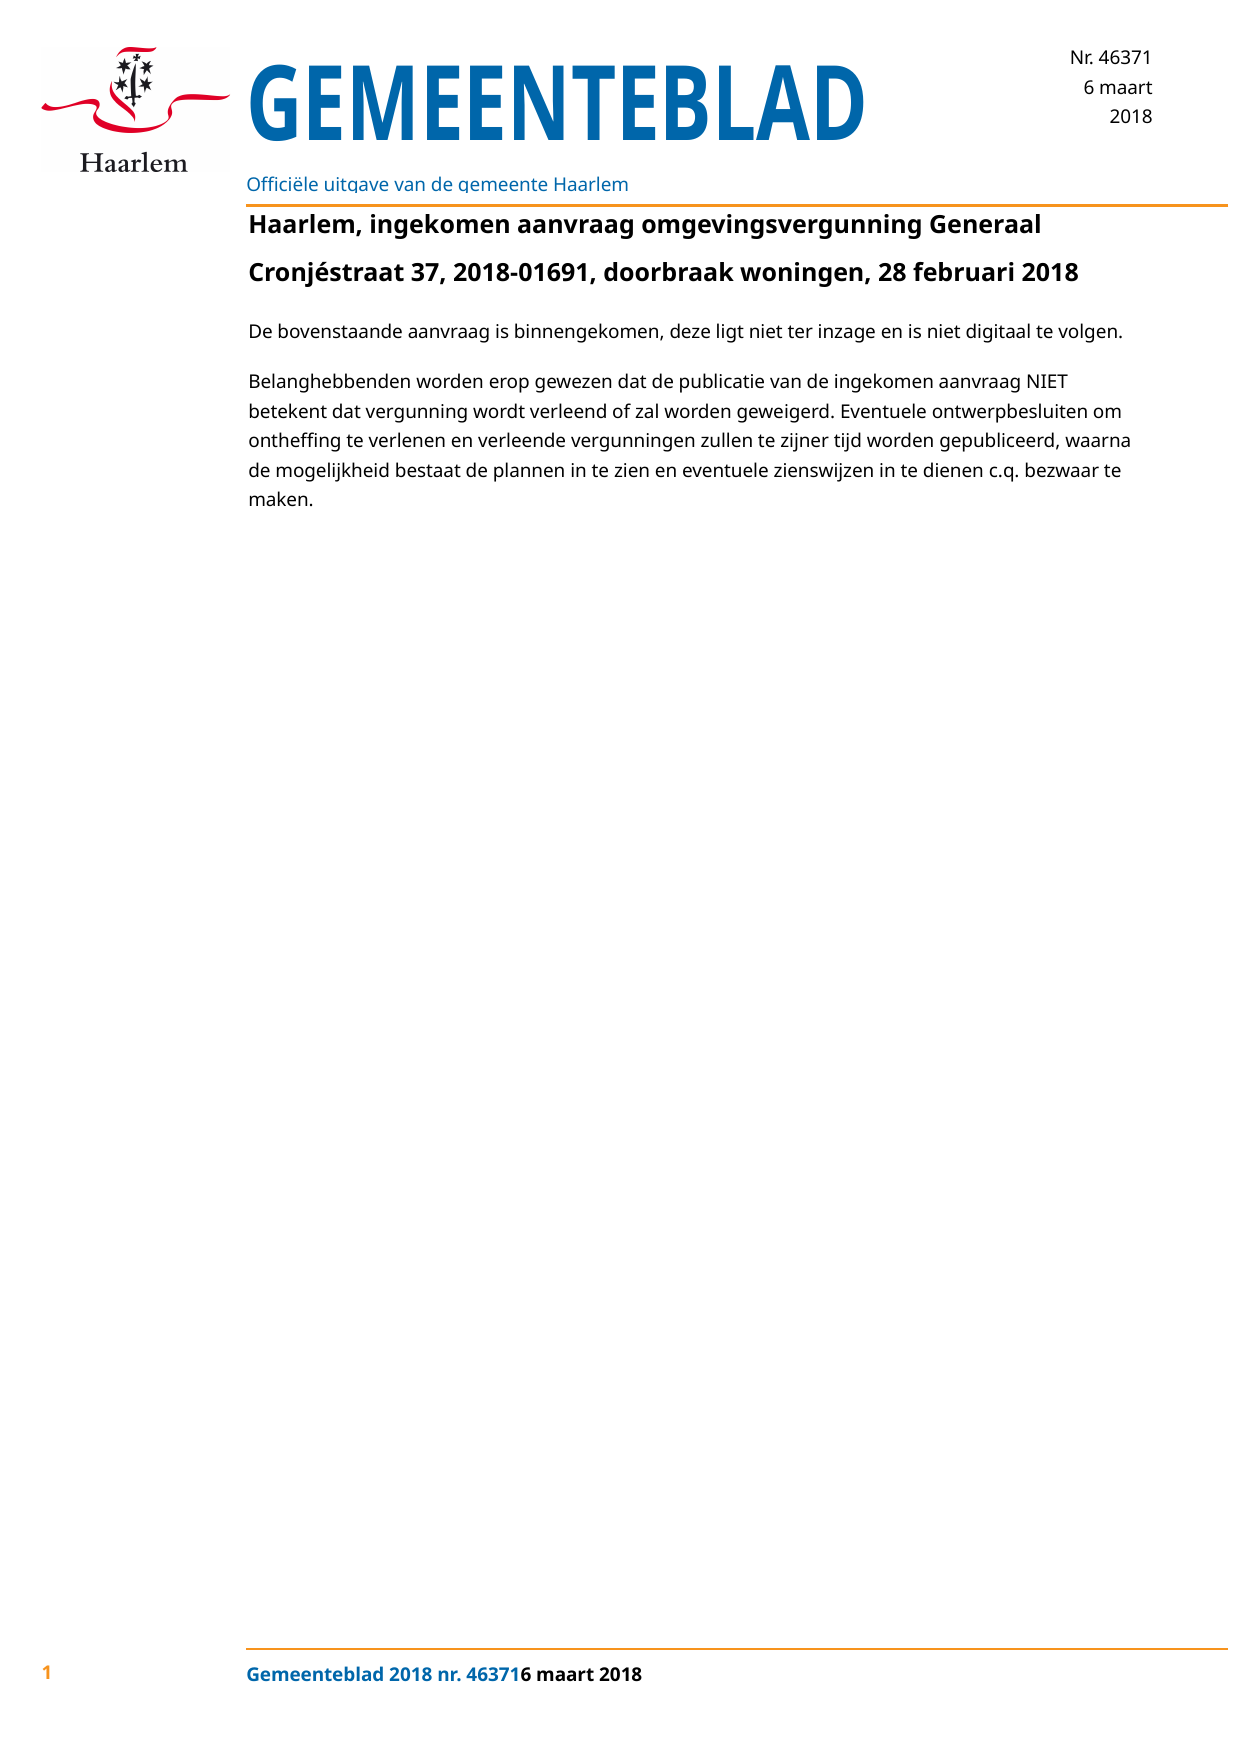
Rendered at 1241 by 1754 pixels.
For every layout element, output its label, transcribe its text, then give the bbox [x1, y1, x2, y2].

picture [41, 47, 231, 172]
text Haarlem, ingekomen aanvraag omgevingsvergunning Generaal Cronjéstraat 37, 2018-01691, doorbraak woningen, 28 februari 2018 [248, 207, 1152, 288]
text De bovenstaande aanvraag is binnengekomen, deze ligt niet ter inzage en is niet digitaal te volgen. [248, 318, 1152, 344]
text Belanghebbenden worden erop gewezen dat de publicatie van de ingekomen aanvraag NIET betekent dat vergunning wordt verleend of zal worden geweigerd. Eventuele ontwerpbesluiten om ontheffing te verlenen en verleende vergunningen zullen te zijner tijd worden gepubliceerd, waarna de mogelijkheid bestaat de plannen in te zien en eventuele zienswijzen in te dienen c.q. bezwaar te maken. [248, 368, 1152, 512]
